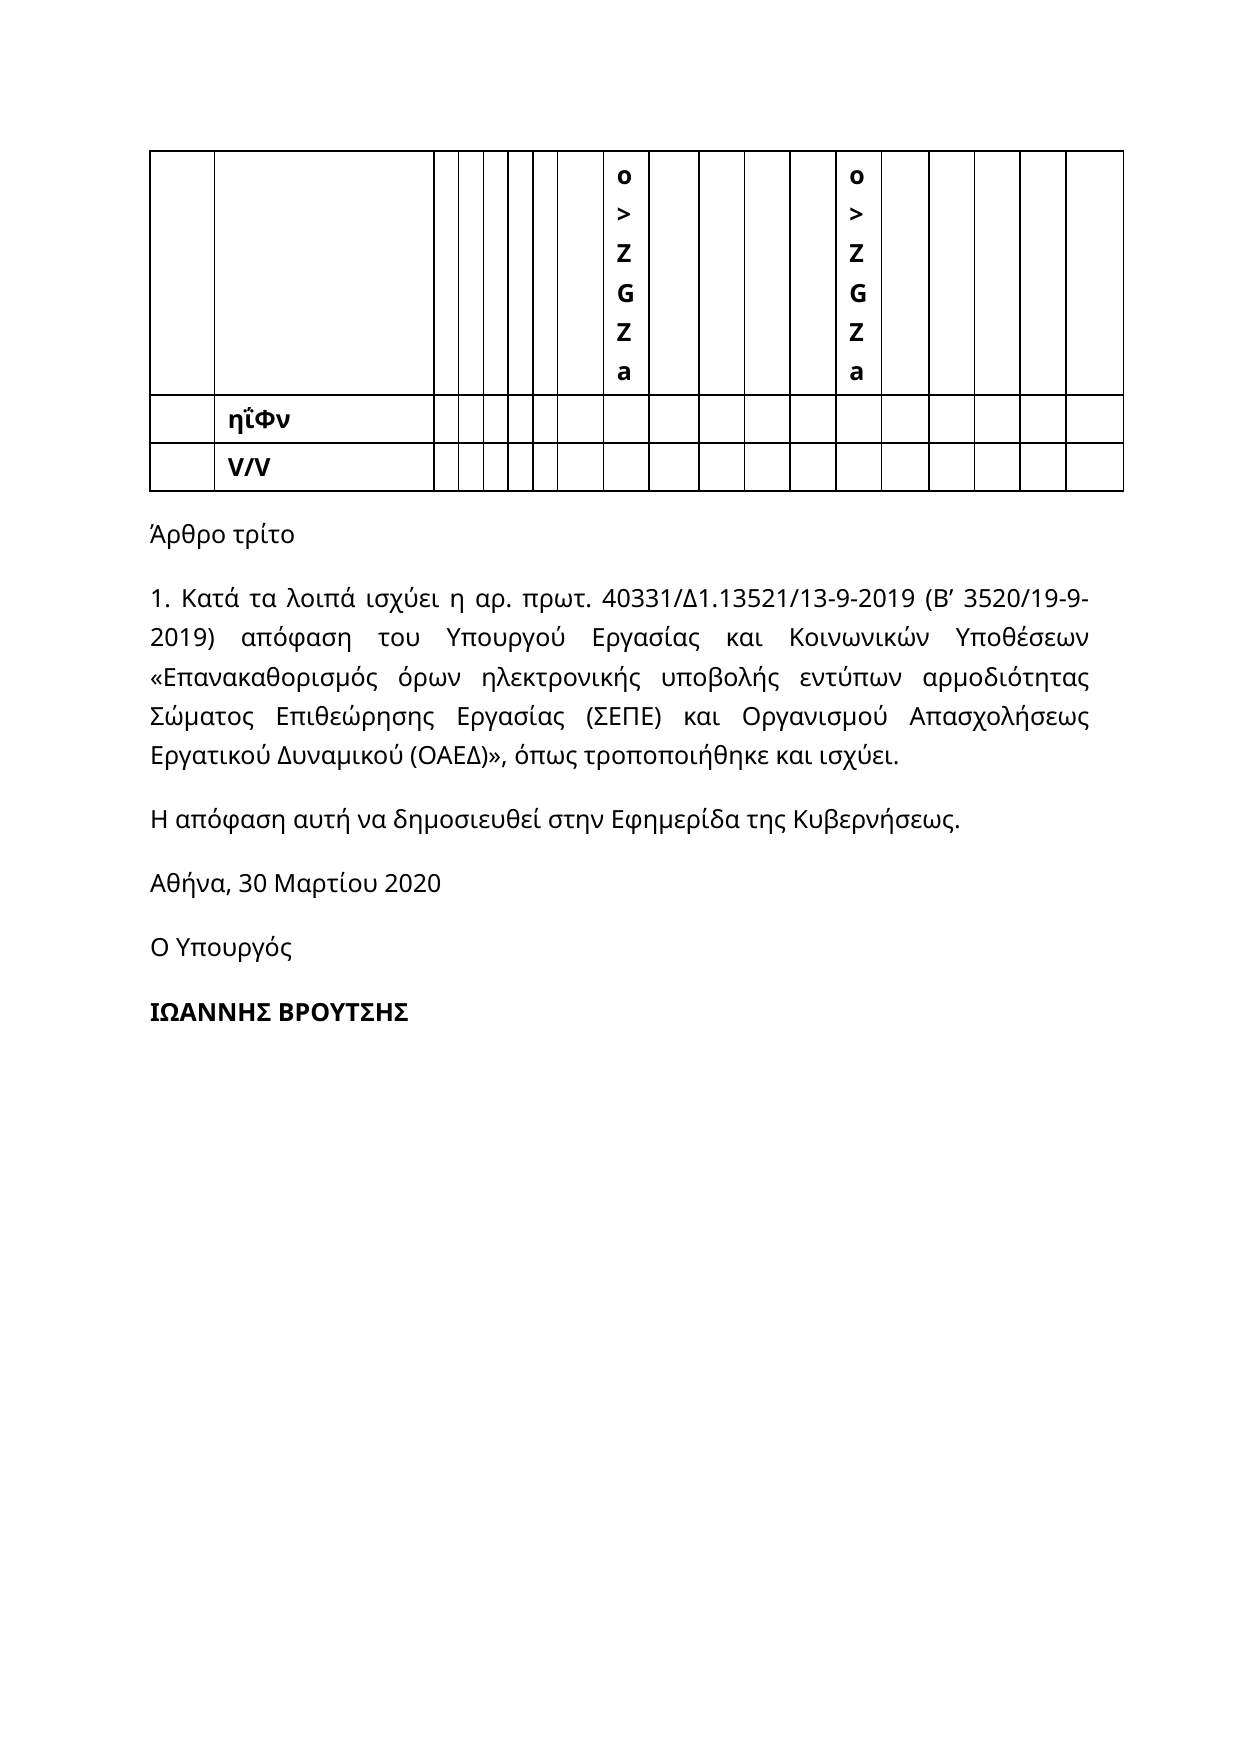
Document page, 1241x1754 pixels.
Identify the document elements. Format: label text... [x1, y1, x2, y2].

table_cell [930, 444, 974, 490]
table_cell [509, 396, 532, 442]
table_cell [435, 444, 458, 490]
table_cell [484, 444, 507, 490]
table_cell ο > Ζ G Ζ a [837, 152, 881, 394]
table_cell [151, 444, 214, 490]
table_cell [459, 444, 483, 490]
table_cell [1067, 152, 1123, 394]
table_cell [791, 444, 835, 490]
table_cell [1021, 152, 1065, 394]
table_cell [650, 444, 698, 490]
table_cell [745, 444, 789, 490]
table_cell [930, 396, 974, 442]
table_cell [1021, 444, 1065, 490]
table_cell [882, 444, 928, 490]
table_cell [534, 396, 557, 442]
table_cell [435, 152, 458, 394]
table_cell [484, 152, 507, 394]
table_cell [700, 396, 744, 442]
table_cell [509, 444, 532, 490]
text Η απόφαση αυτή να δημοσιευθεί στην Εφημερίδα της Κυβερνήσεως. [150, 802, 1090, 836]
table_cell [650, 396, 698, 442]
table_cell [558, 396, 603, 442]
text ΙΩΑΝΝΗΣ ΒΡΟΥΤΣΗΣ [150, 994, 1090, 1028]
table_cell [534, 152, 557, 394]
table_cell ηΐΦν [215, 396, 433, 442]
table_cell [745, 396, 789, 442]
table_cell [837, 444, 881, 490]
table_cell [791, 152, 835, 394]
table_cell [558, 444, 603, 490]
table_cell [151, 152, 214, 394]
table_cell [459, 396, 483, 442]
table_cell [975, 152, 1019, 394]
table_cell [975, 396, 1019, 442]
table_cell [509, 152, 532, 394]
text Άρθρο τρίτο [150, 517, 1090, 551]
table_cell [215, 152, 433, 394]
table_cell [484, 396, 507, 442]
table_cell [650, 152, 698, 394]
table_cell [700, 444, 744, 490]
table_cell [1067, 444, 1123, 490]
table_cell ο > Ζ G Ζ a [604, 152, 648, 394]
table_cell [459, 152, 483, 394]
table_cell [791, 396, 835, 442]
table_cell [151, 396, 214, 442]
table_cell [930, 152, 974, 394]
table_cell [837, 396, 881, 442]
table_cell [534, 444, 557, 490]
table_cell [1067, 396, 1123, 442]
table_cell [745, 152, 789, 394]
text Ο Υπουργός [150, 930, 1090, 964]
table_cell [435, 396, 458, 442]
table_cell [882, 396, 928, 442]
table_cell [882, 152, 928, 394]
table_cell [975, 444, 1019, 490]
text Αθήνα, 30 Μαρτίου 2020 [150, 866, 1090, 900]
table_cell [558, 152, 603, 394]
table_cell [1021, 396, 1065, 442]
table_cell [604, 444, 648, 490]
table_cell [604, 396, 648, 442]
text 1. Κατά τα λοιπά ισχύει η αρ. πρωτ. 40331/Δ1.13521/13-9-2019 (Β’ 3520/19-9-2019) απόφαση του Υπουργού Εργασίας και Κοινωνικών Υποθέσεων «Επανακαθορισμός όρων ηλεκτρονικής υποβολής εντύπων αρμοδιότητας Σώματος Επιθεώρησης Εργασίας (ΣΕΠΕ) και Οργανισμού Απασχολήσεως Εργατικού Δυναμικού (ΟΑΕΔ)», όπως τροποποιήθηκε και ισχύει. [150, 581, 1090, 772]
table_cell [700, 152, 744, 394]
table_cell V/V [215, 444, 433, 490]
